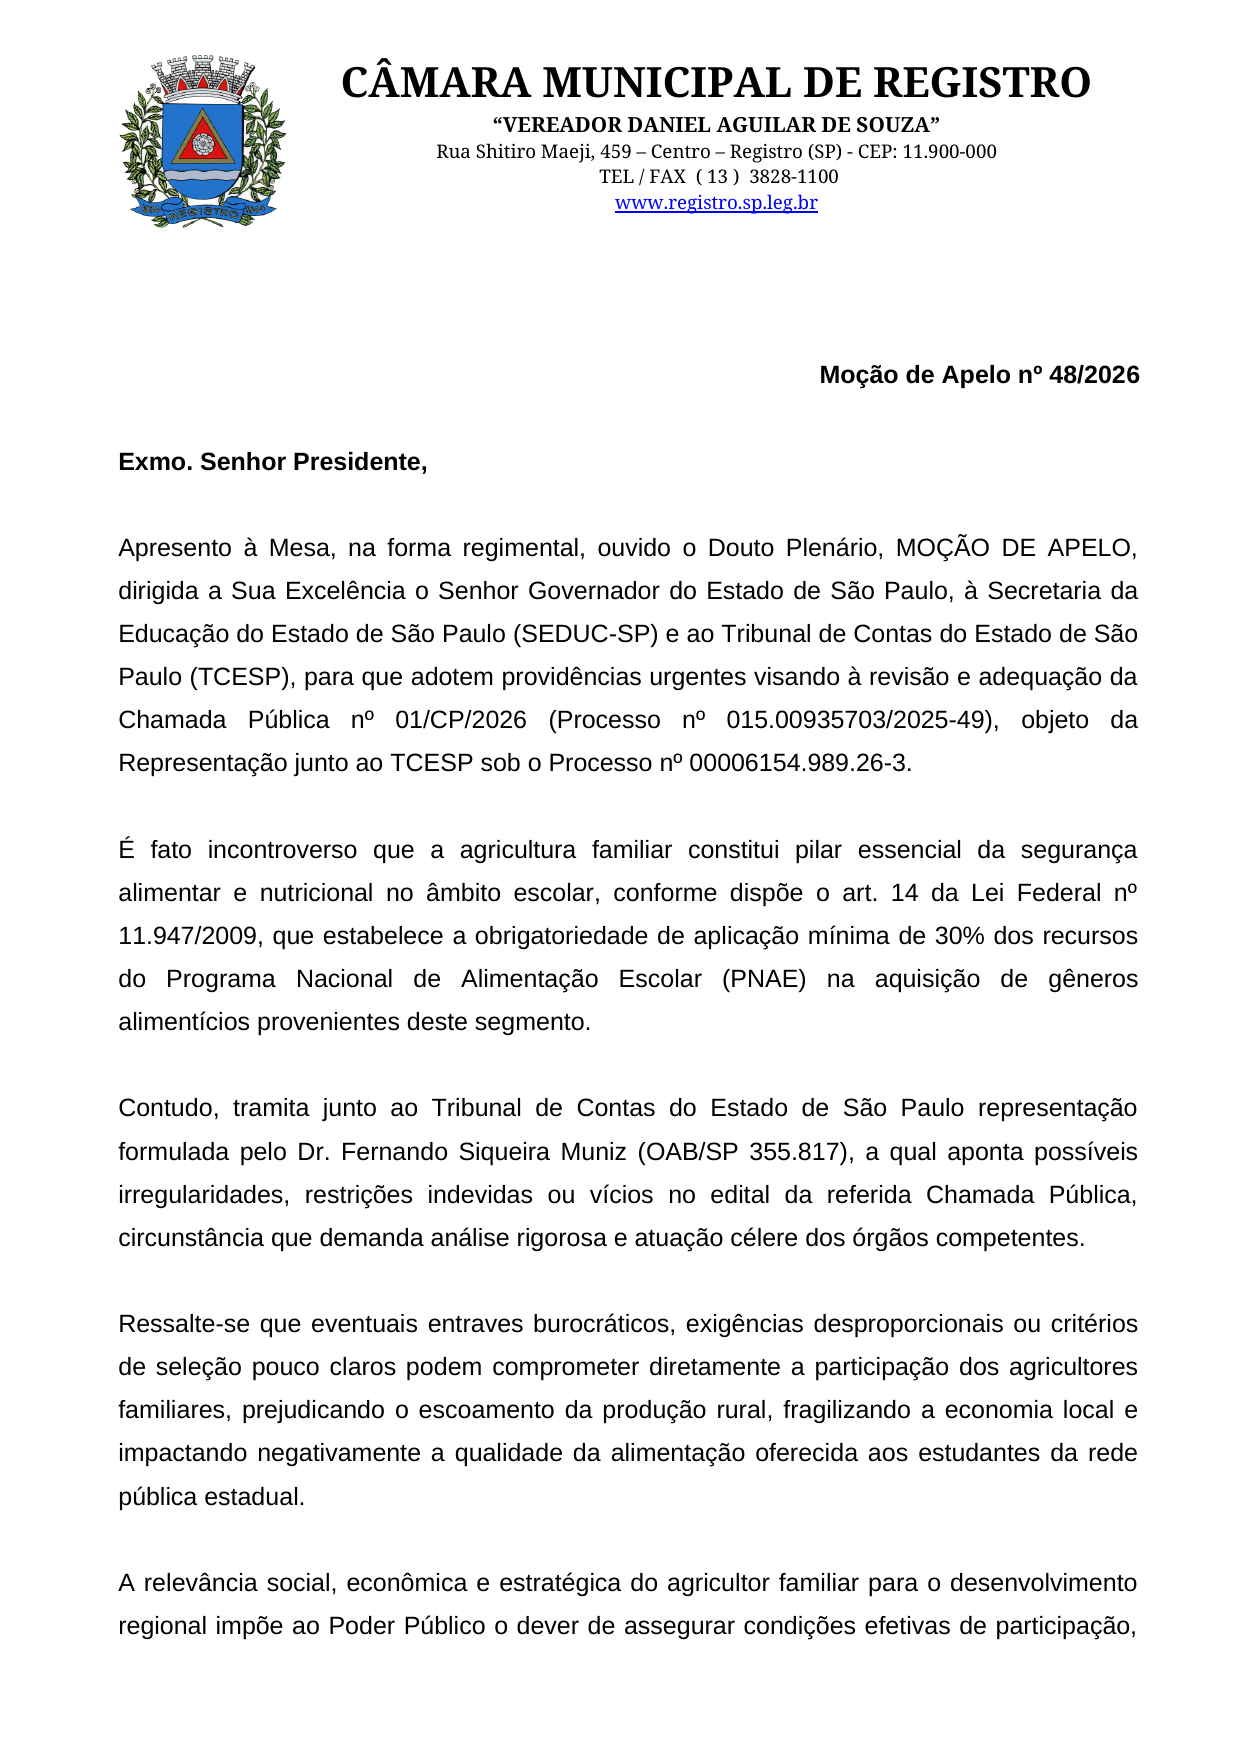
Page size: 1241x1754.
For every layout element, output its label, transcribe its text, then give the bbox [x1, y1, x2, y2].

text Moção de Apelo nº 48/2026 [118, 360, 1140, 389]
text Contudo, tramita junto ao Tribunal de Contas do Estado de São Paulo representação formulada pelo Dr. Fernando Siqueira Muniz (OAB/SP 355.817), a qual aponta possíveis irregularidades, restrições indevidas ou vícios no edital da referida Chamada Pública, circunstância que demanda análise rigorosa e atuação célere dos órgãos competentes. [118, 1093, 1140, 1251]
picture [115, 49, 291, 233]
text Apresento à Mesa, na forma regimental, ouvido o Douto Plenário, MOÇÃO DE APELO, dirigida a Sua Excelência o Senhor Governador do Estado de São Paulo, à Secretaria da Educação do Estado de São Paulo (SEDUC-SP) e ao Tribunal de Contas do Estado de São Paulo (TCESP), para que adotem providências urgentes visando à revisão e adequação da Chamada Pública nº 01/CP/2026 (Processo nº 015.00935703/2025-49), objeto da Representação junto ao TCESP sob o Processo nº 00006154.989.26-3. [118, 533, 1140, 777]
text Exmo. Senhor Presidente, [118, 446, 1140, 475]
text A relevância social, econômica e estratégica do agricultor familiar para o desenvolvimento regional impõe ao Poder Público o dever de assegurar condições efetivas de participação, [118, 1568, 1140, 1639]
text Ressalte-se que eventuais entraves burocráticos, exigências desproporcionais ou critérios de seleção pouco claros podem comprometer diretamente a participação dos agricultores familiares, prejudicando o escoamento da produção rural, fragilizando a economia local e impactando negativamente a qualidade da alimentação oferecida aos estudantes da rede pública estadual. [118, 1309, 1140, 1510]
text É fato incontroverso que a agricultura familiar constitui pilar essencial da segurança alimentar e nutricional no âmbito escolar, conforme dispõe o art. 14 da Lei Federal nº 11.947/2009, que estabelece a obrigatoriedade de aplicação mínima de 30% dos recursos do Programa Nacional de Alimentação Escolar (PNAE) na aquisição de gêneros alimentícios provenientes deste segmento. [118, 834, 1140, 1036]
